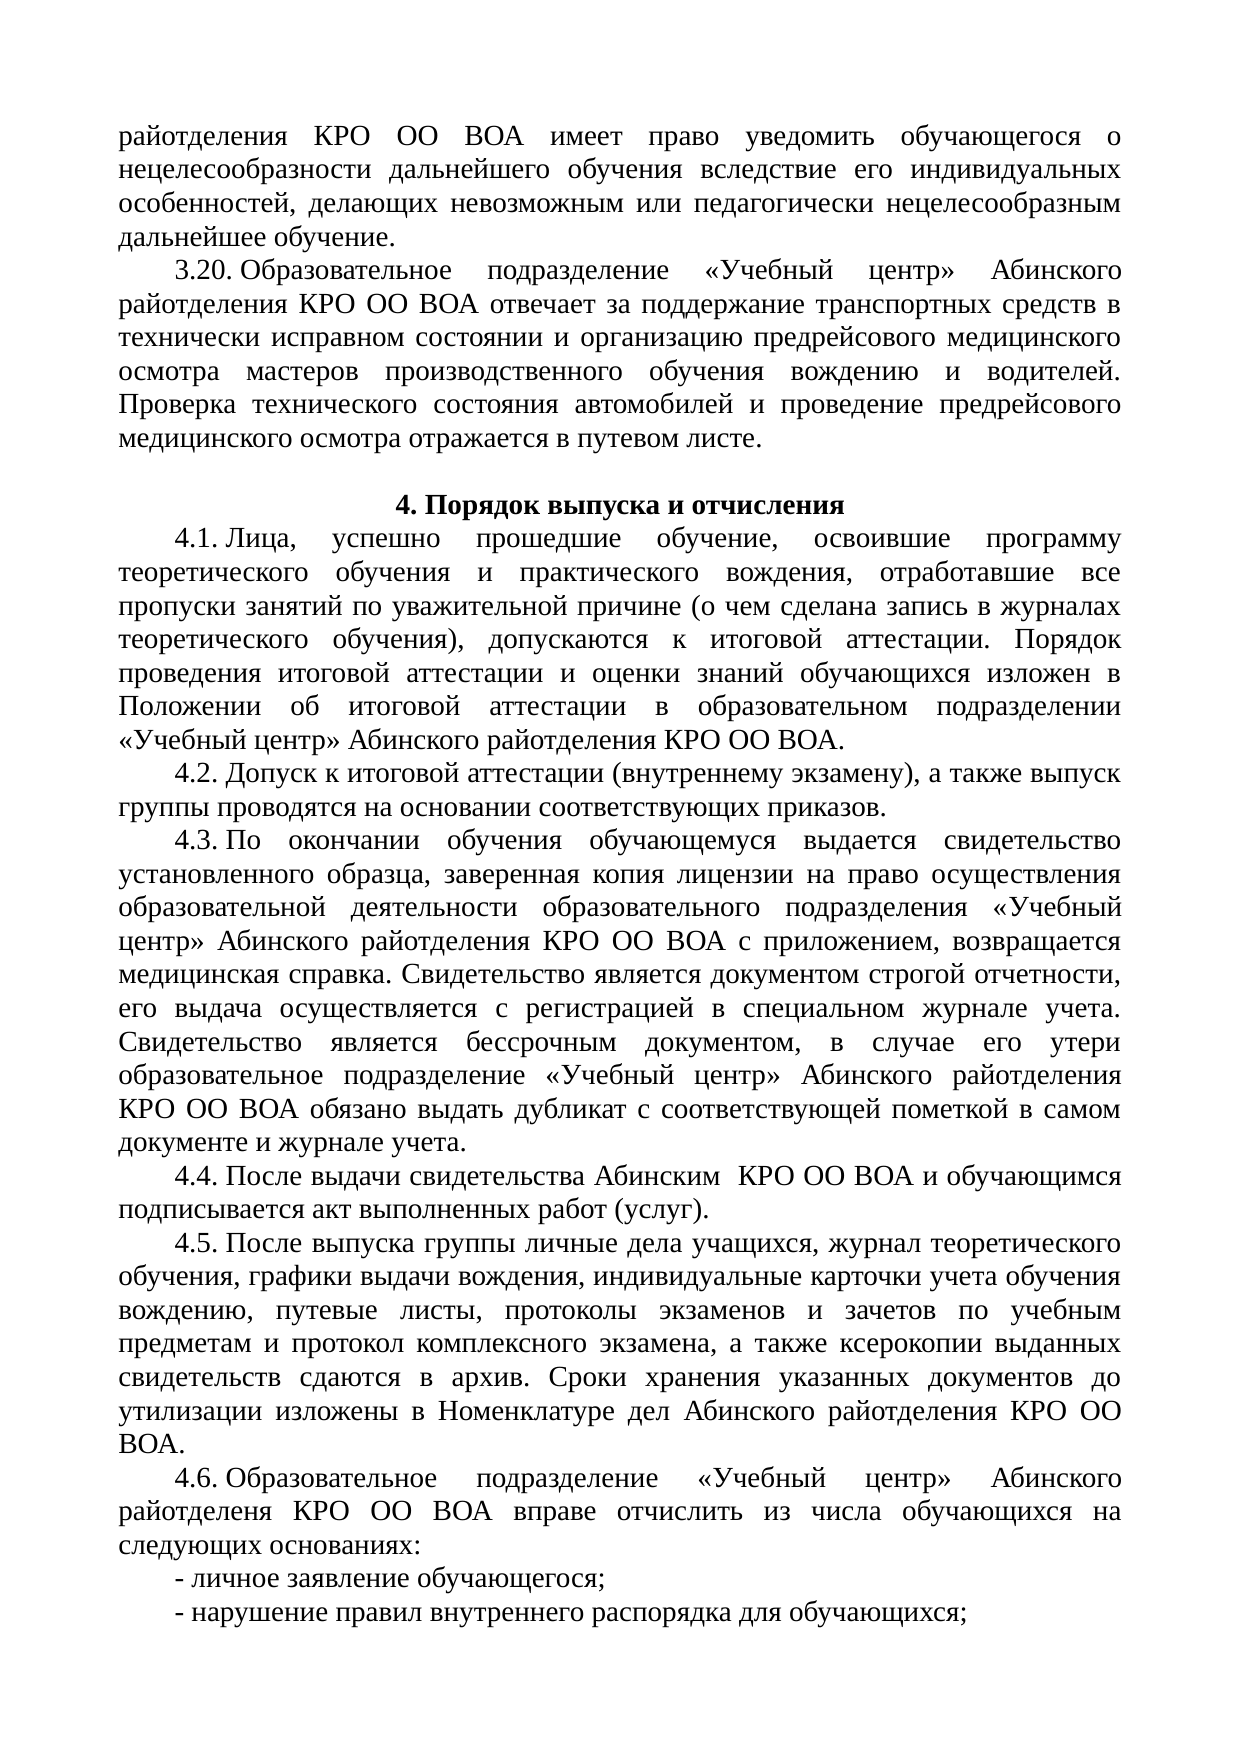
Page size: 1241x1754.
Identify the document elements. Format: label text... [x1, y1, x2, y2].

text 3.20. Образовательное подразделение «Учебный центр» Абинского райотделения КРО ОО ВОА отвечает за поддержание транспортных средств в технически исправном состоянии и организацию предрейсового медицинского осмотра мастеров производственного обучения вождению и водителей. Проверка технического состояния автомобилей и проведение предрейсового медицинского осмотра отражается в путевом листе. [118, 252, 1122, 453]
text - личное заявление обучающегося; [118, 1560, 1122, 1594]
text 4. Порядок выпуска и отчисления [118, 487, 1122, 521]
text 4.5. После выпуска группы личные дела учащихся, журнал теоретического обучения, графики выдачи вождения, индивидуальные карточки учета обучения вождению, путевые листы, протоколы экзаменов и зачетов по учебным предметам и протокол комплексного экзамена, а также ксерокопии выданных свидетельств сдаются в архив. Сроки хранения указанных документов до утилизации изложены в Номенклатуре дел Абинского райотделения КРО ОО ВОА. [118, 1225, 1122, 1460]
text 4.3. По окончании обучения обучающемуся выдается свидетельство установленного образца, заверенная копия лицензии на право осуществления образовательной деятельности образовательного подразделения «Учебный центр» Абинского райотделения КРО ОО ВОА с приложением, возвращается медицинская справка. Свидетельство является документом строгой отчетности, его выдача осуществляется с регистрацией в специальном журнале учета. Свидетельство является бессрочным документом, в случае его утери образовательное подразделение «Учебный центр» Абинского райотделения КРО ОО ВОА обязано выдать дубликат с соответствующей пометкой в самом документе и журнале учета. [118, 822, 1122, 1158]
text 4.4. После выдачи свидетельства Абинским КРО ОО ВОА и обучающимся подписывается акт выполненных работ (услуг). [118, 1158, 1122, 1225]
text райотделения КРО ОО ВОА имеет право уведомить обучающегося о нецелесообразности дальнейшего обучения вследствие его индивидуальных особенностей, делающих невозможным или педагогически нецелесообразным дальнейшее обучение. [118, 118, 1122, 252]
text 4.1. Лица, успешно прошедшие обучение, освоившие программу теоретического обучения и практического вождения, отработавшие все пропуски занятий по уважительной причине (о чем сделана запись в журналах теоретического обучения), допускаются к итоговой аттестации. Порядок проведения итоговой аттестации и оценки знаний обучающихся изложен в Положении об итоговой аттестации в образовательном подразделении «Учебный центр» Абинского райотделения КРО ОО ВОА. [118, 521, 1122, 755]
text - нарушение правил внутреннего распорядка для обучающихся; [118, 1594, 1122, 1627]
text 4.6. Образовательное подразделение «Учебный центр» Абинского райотделеня КРО ОО ВОА вправе отчислить из числа обучающихся на следующих основаниях: [118, 1460, 1122, 1560]
text 4.2. Допуск к итоговой аттестации (внутреннему экзамену), а также выпуск группы проводятся на основании соответствующих приказов. [118, 755, 1122, 822]
